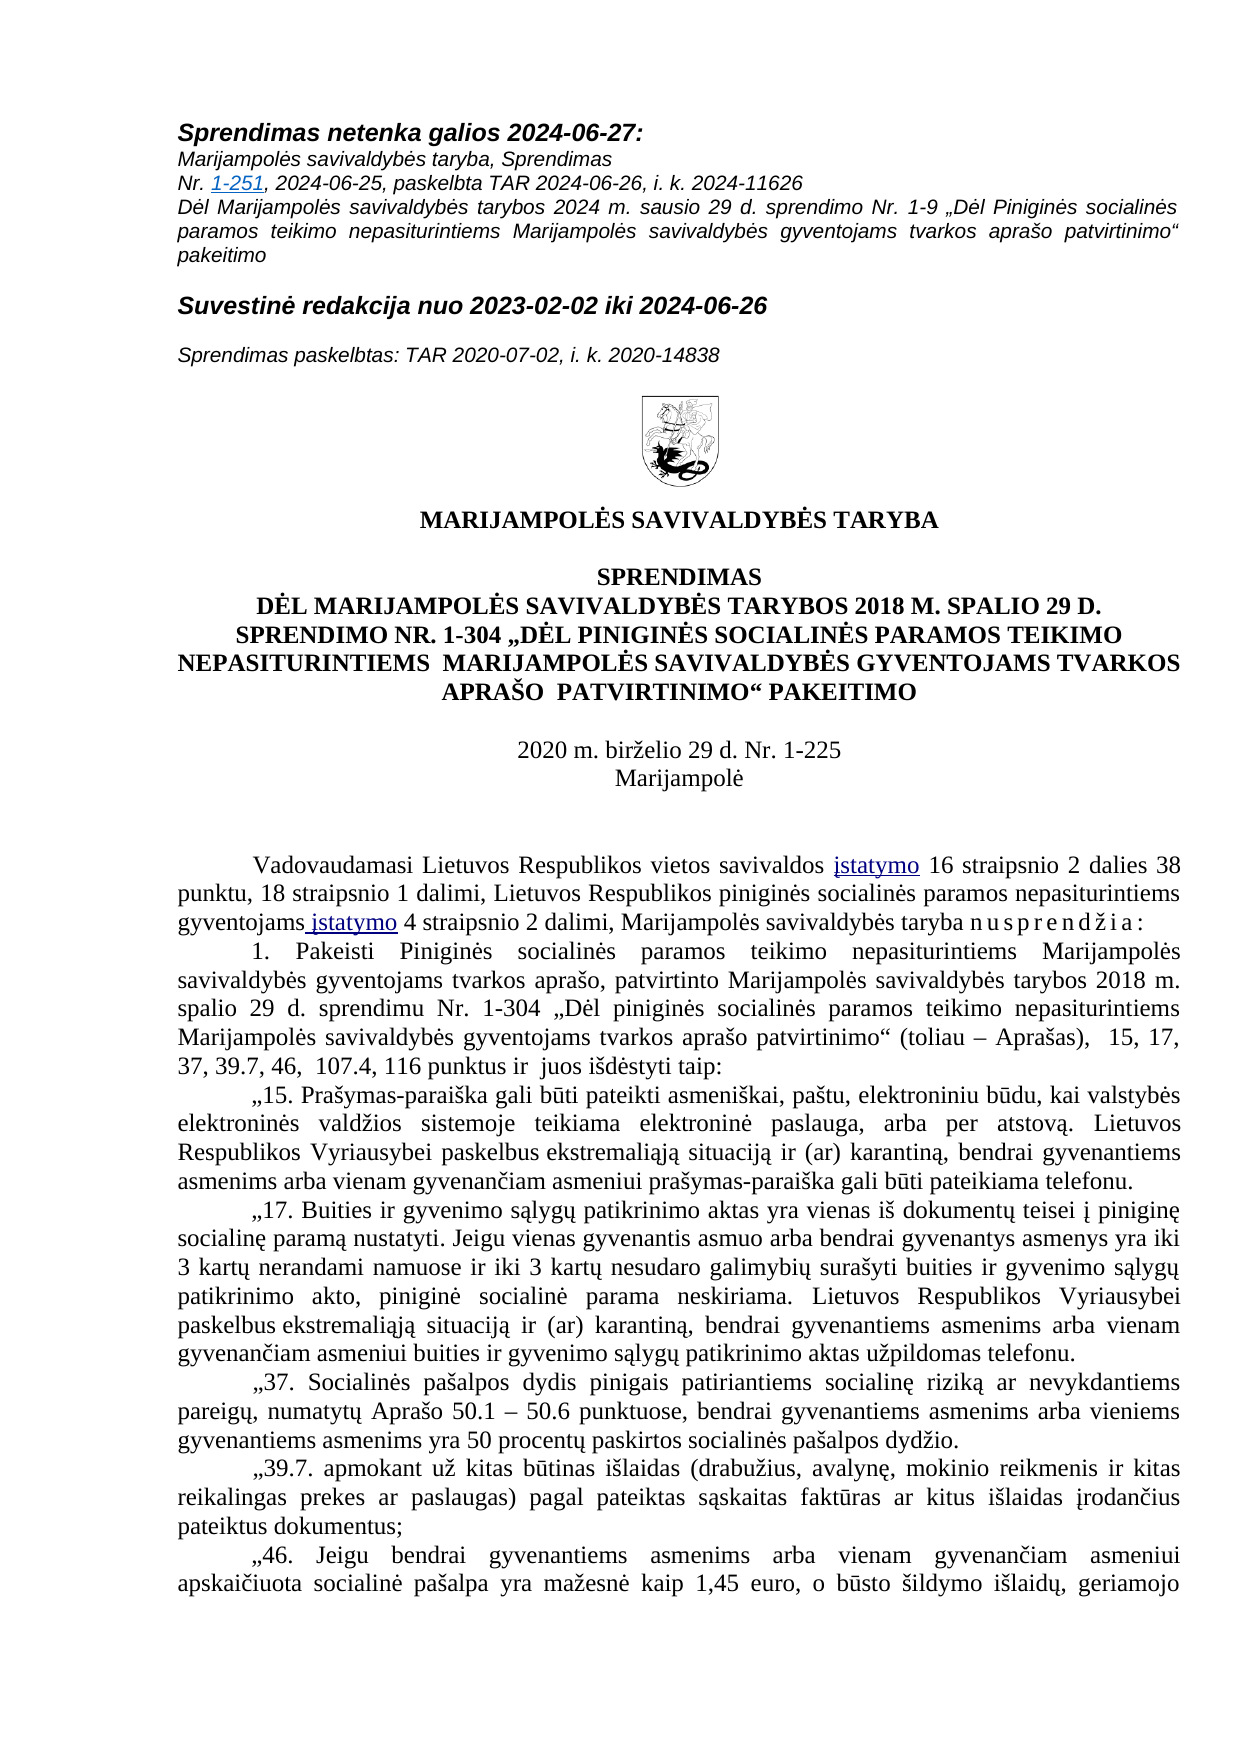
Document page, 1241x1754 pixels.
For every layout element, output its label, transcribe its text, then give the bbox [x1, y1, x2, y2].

text „15. Prašymas-paraiška gali būti pateikti asmeniškai, paštu, elektroniniu būdu, kai valstybės elektroninės valdžios sistemoje teikiama elektroninė paslauga, arba per atstovą. Lietuvos Respublikos Vyriausybei paskelbus ekstremaliąją situaciją ir (ar) karantiną, bendrai gyvenantiems asmenims arba vienam gyvenančiam asmeniui prašymas-paraiška gali būti pateikiama telefonu. [177, 1080, 1181, 1195]
text Vadovaudamasi Lietuvos Respublikos vietos savivaldos įstatymo 16 straipsnio 2 dalies 38 punktu, 18 straipsnio 1 dalimi, Lietuvos Respublikos piniginės socialinės paramos nepasiturintiems gyventojams įstatymo 4 straipsnio 2 dalimi, Marijampolės savivaldybės taryba nusprendžia: [177, 850, 1181, 936]
text 2020 m. birželio 29 d. Nr. 1-225 [177, 735, 1181, 763]
text 1. Pakeisti Piniginės socialinės paramos teikimo nepasiturintiems Marijampolės savivaldybės gyventojams tvarkos aprašo, patvirtinto Marijampolės savivaldybės tarybos 2018 m. spalio 29 d. sprendimu Nr. 1-304 „Dėl piniginės socialinės paramos teikimo nepasiturintiems Marijampolės savivaldybės gyventojams tvarkos aprašo patvirtinimo“ (toliau – Aprašas), 15, 17, 37, 39.7, 46, 107.4, 116 punktus ir juos išdėstyti taip: [177, 936, 1181, 1080]
text SPRENDIMAS [177, 562, 1181, 591]
text Dėl Marijampolės savivaldybės tarybos 2024 m. sausio 29 d. sprendimo Nr. 1-9 „Dėl Piniginės socialinės paramos teikimo nepasiturintiems Marijampolės savivaldybės gyventojams tvarkos aprašo patvirtinimo“ pakeitimo [177, 195, 1181, 267]
text „39.7. apmokant už kitas būtinas išlaidas (drabužius, avalynę, mokinio reikmenis ir kitas reikalingas prekes ar paslaugas) pagal pateiktas sąskaitas faktūras ar kitus išlaidas įrodančius pateiktus dokumentus; [177, 1453, 1181, 1540]
text „17. Buities ir gyvenimo sąlygų patikrinimo aktas yra vienas iš dokumentų teisei į piniginę socialinę paramą nustatyti. Jeigu vienas gyvenantis asmuo arba bendrai gyvenantys asmenys yra iki 3 kartų nerandami namuose ir iki 3 kartų nesudaro galimybių surašyti buities ir gyvenimo sąlygų patikrinimo akto, piniginė socialinė parama neskiriama. Lietuvos Respublikos Vyriausybei paskelbus ekstremaliąją situaciją ir (ar) karantiną, bendrai gyvenantiems asmenims arba vienam gyvenančiam asmeniui buities ir gyvenimo sąlygų patikrinimo aktas užpildomas telefonu. [177, 1195, 1181, 1367]
text „37. Socialinės pašalpos dydis pinigais patiriantiems socialinę riziką ar nevykdantiems pareigų, numatytų Aprašo 50.1 – 50.6 punktuose, bendrai gyvenantiems asmenims arba vieniems gyvenantiems asmenims yra 50 procentų paskirtos socialinės pašalpos dydžio. [177, 1367, 1181, 1453]
text „46. Jeigu bendrai gyvenantiems asmenims arba vienam gyvenančiam asmeniui apskaičiuota socialinė pašalpa yra mažesnė kaip 1,45 euro, o būsto šildymo išlaidų, geriamojo [177, 1540, 1181, 1597]
text MARIJAMPOLĖS SAVIVALDYBĖS TARYBA [177, 505, 1181, 533]
text Marijampolės savivaldybės taryba, Sprendimas [177, 147, 1181, 171]
text Sprendimas paskelbtas: TAR 2020-07-02, i. k. 2020-14838 [177, 343, 1181, 367]
text Sprendimas netenka galios 2024-06-27: [177, 118, 1181, 147]
text Suvestinė redakcija nuo 2023-02-02 iki 2024-06-26 [177, 291, 1181, 319]
text DĖL MARIJAMPOLĖS SAVIVALDYBĖS TARYBOS 2018 M. SPALIO 29 D. SPRENDIMO NR. 1-304 „DĖL PINIGINĖS SOCIALINĖS PARAMOS TEIKIMO NEPASITURINTIEMS MARIJAMPOLĖS SAVIVALDYBĖS GYVENTOJAMS TVARKOS APRAŠO PATVIRTINIMO“ PAKEITIMO [177, 591, 1181, 706]
text Marijampolė [177, 763, 1181, 792]
text Nr. 1-251, 2024-06-25, paskelbta TAR 2024-06-26, i. k. 2024-11626 [177, 171, 1181, 195]
